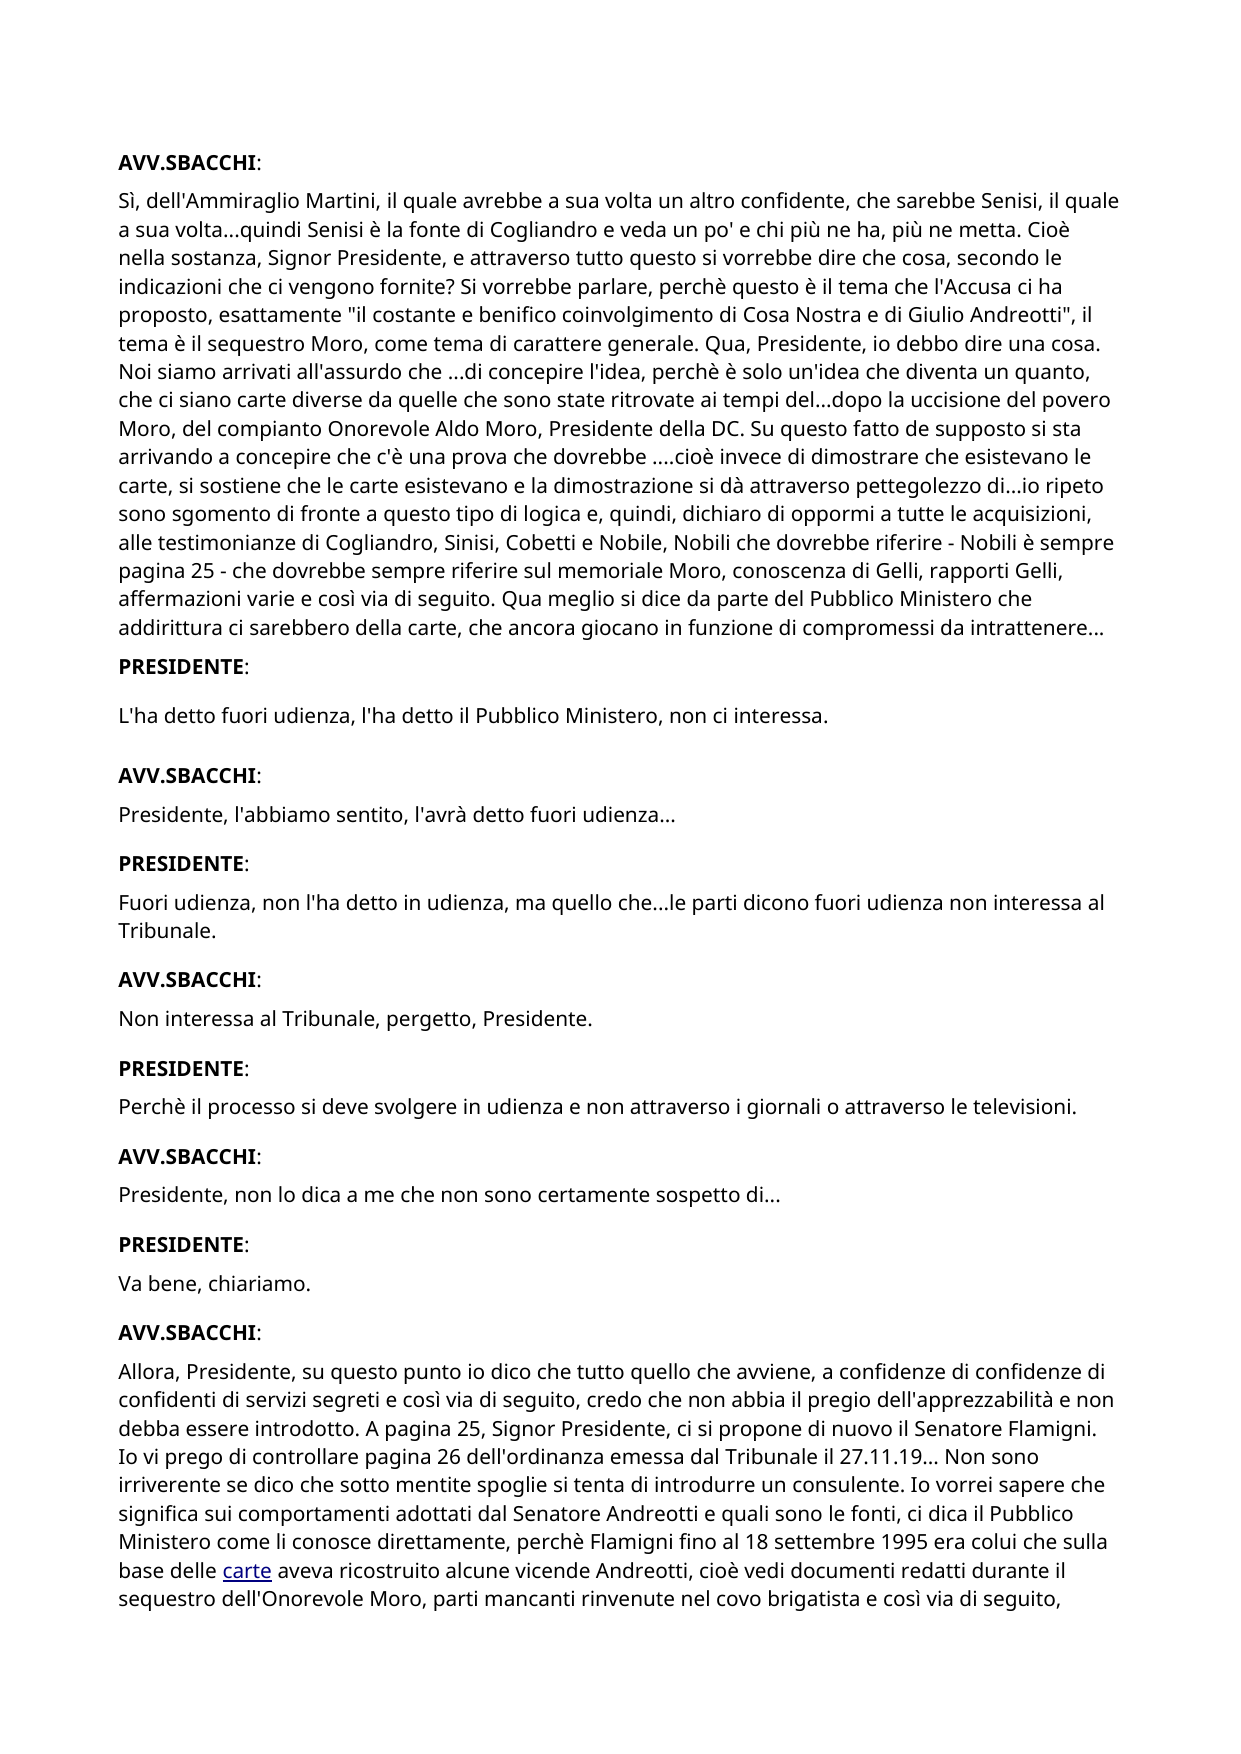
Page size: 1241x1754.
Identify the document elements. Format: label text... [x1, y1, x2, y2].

text AVV.SBACCHI: [118, 761, 1122, 789]
text L'ha detto fuori udienza, l'ha detto il Pubblico Ministero, non ci interessa. [118, 701, 1122, 729]
text Non interessa al Tribunale, pergetto, Presidente. [118, 1004, 1122, 1033]
text PRESIDENTE: [118, 1230, 1122, 1258]
text PRESIDENTE: [118, 849, 1122, 877]
text Sì, dell'Ammiraglio Martini, il quale avrebbe a sua volta un altro confidente, che sarebbe Senisi, il quale a sua volta...quindi Senisi è la fonte di Cogliandro e veda un po' e chi più ne ha, più ne metta. Cioè nella sostanza, Signor Presidente, e attraverso tutto questo si vorrebbe dire che cosa, secondo le indicazioni che ci vengono fornite? Si vorrebbe parlare, perchè questo è il tema che l'Accusa ci ha proposto, esattamente "il costante e benifico coinvolgimento di Cosa Nostra e di Giulio Andreotti", il tema è il sequestro Moro, come tema di carattere generale. Qua, Presidente, io debbo dire una cosa. Noi siamo arrivati all'assurdo che ...di concepire l'idea, perchè è solo un'idea che diventa un quanto, che ci siano carte diverse da quelle che sono state ritrovate ai tempi del...dopo la uccisione del povero Moro, del compianto Onorevole Aldo Moro, Presidente della DC. Su questo fatto de supposto si sta arrivando a concepire che c'è una prova che dovrebbe ....cioè invece di dimostrare che esistevano le carte, si sostiene che le carte esistevano e la dimostrazione si dà attraverso pettegolezzo di...io ripeto sono sgomento di fronte a questo tipo di logica e, quindi, dichiaro di oppormi a tutte le acquisizioni, alle testimonianze di Cogliandro, Sinisi, Cobetti e Nobile, Nobili che dovrebbe riferire - Nobili è sempre pagina 25 - che dovrebbe sempre riferire sul memoriale Moro, conoscenza di Gelli, rapporti Gelli, affermazioni varie e così via di seguito. Qua meglio si dice da parte del Pubblico Ministero che addirittura ci sarebbero della carte, che ancora giocano in funzione di compromessi da intrattenere... [118, 186, 1122, 641]
text AVV.SBACCHI: [118, 148, 1122, 176]
text Presidente, non lo dica a me che non sono certamente sospetto di... [118, 1181, 1122, 1209]
text PRESIDENTE: [118, 1054, 1122, 1082]
text Perchè il processo si deve svolgere in udienza e non attraverso i giornali o attraverso le televisioni. [118, 1092, 1122, 1121]
text PRESIDENTE: [118, 652, 1122, 680]
text Presidente, l'abbiamo sentito, l'avrà detto fuori udienza... [118, 800, 1122, 828]
text Fuori udienza, non l'ha detto in udienza, ma quello che...le parti dicono fuori udienza non interessa al Tribunale. [118, 888, 1122, 945]
text AVV.SBACCHI: [118, 966, 1122, 994]
text AVV.SBACCHI: [118, 1142, 1122, 1170]
text Va bene, chiariamo. [118, 1269, 1122, 1297]
text Allora, Presidente, su questo punto io dico che tutto quello che avviene, a confidenze di confidenze di confidenti di servizi segreti e così via di seguito, credo che non abbia il pregio dell'apprezzabilità e non debba essere introdotto. A pagina 25, Signor Presidente, ci si propone di nuovo il Senatore Flamigni. Io vi prego di controllare pagina 26 dell'ordinanza emessa dal Tribunale il 27.11.19... Non sono irriverente se dico che sotto mentite spoglie si tenta di introdurre un consulente. Io vorrei sapere che significa sui comportamenti adottati dal Senatore Andreotti e quali sono le fonti, ci dica il Pubblico Ministero come li conosce direttamente, perchè Flamigni fino al 18 settembre 1995 era colui che sulla base delle carte aveva ricostruito alcune vicende Andreotti, cioè vedi documenti redatti durante il sequestro dell'Onorevole Moro, parti mancanti rinvenute nel covo brigatista e così via di seguito, [118, 1357, 1122, 1613]
text AVV.SBACCHI: [118, 1318, 1122, 1346]
